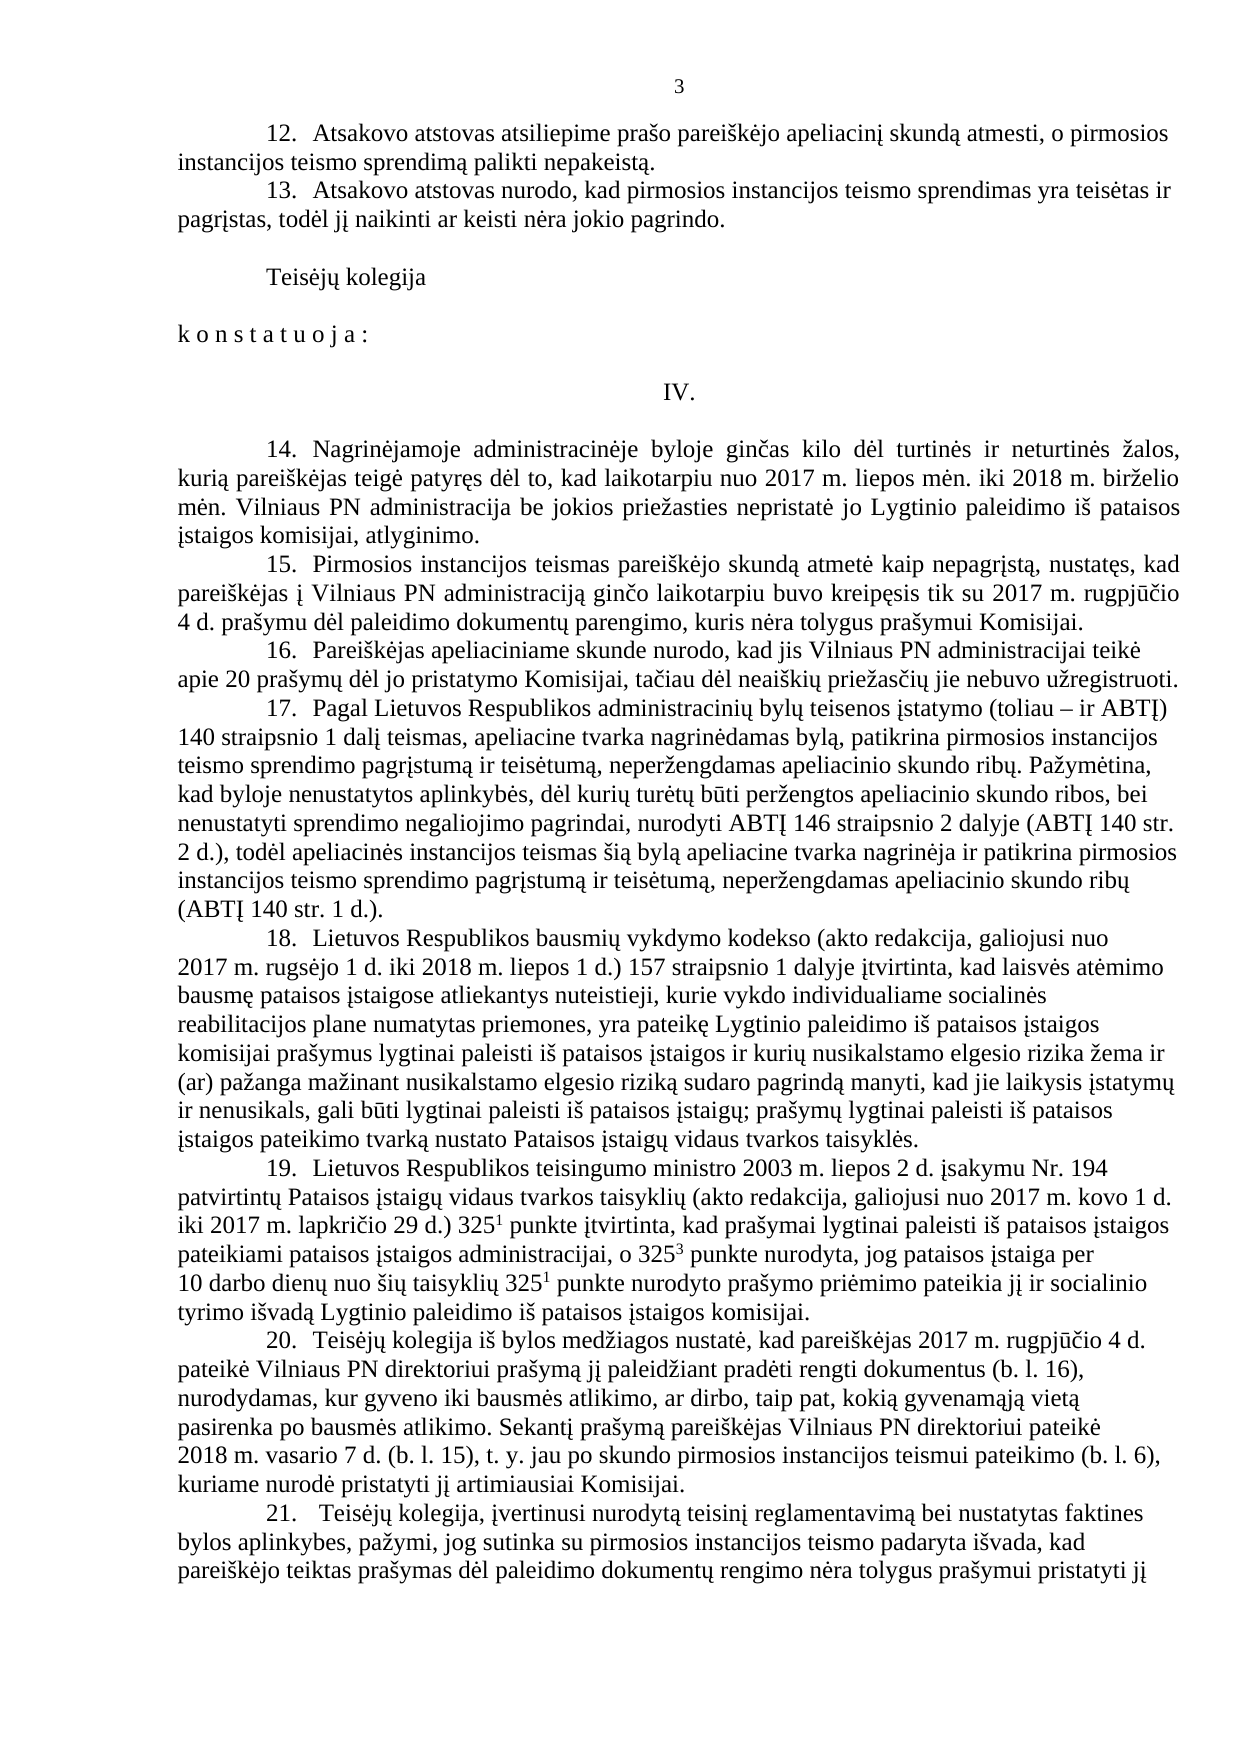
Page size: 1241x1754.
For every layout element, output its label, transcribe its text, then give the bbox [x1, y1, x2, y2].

text 13. Atsakovo atstovas nurodo, kad pirmosios instancijos teismo sprendimas yra teisėtas ir pagrįstas, todėl jį naikinti ar keisti nėra jokio pagrindo. [177, 176, 1181, 233]
text Teisėjų kolegija [177, 262, 1181, 291]
text 17. Pagal Lietuvos Respublikos administracinių bylų teisenos įstatymo (toliau – ir ABTĮ) 140 straipsnio 1 dalį teismas, apeliacine tvarka nagrinėdamas bylą, patikrina pirmosios instancijos teismo sprendimo pagrįstumą ir teisėtumą, neperžengdamas apeliacinio skundo ribų. Pažymėtina, kad byloje nenustatytos aplinkybės, dėl kurių turėtų būti peržengtos apeliacinio skundo ribos, bei nenustatyti sprendimo negaliojimo pagrindai, nurodyti ABTĮ 146 straipsnio 2 dalyje (ABTĮ 140 str. 2 d.), todėl apeliacinės instancijos teismas šią bylą apeliacine tvarka nagrinėja ir patikrina pirmosios instancijos teismo sprendimo pagrįstumą ir teisėtumą, neperžengdamas apeliacinio skundo ribų (ABTĮ 140 str. 1 d.). [177, 693, 1181, 923]
text 16. Pareiškėjas apeliaciniame skunde nurodo, kad jis Vilniaus PN administracijai teikė apie 20 prašymų dėl jo pristatymo Komisijai, tačiau dėl neaiškių priežasčių jie nebuvo užregistruoti. [177, 636, 1181, 693]
text 21. Teisėjų kolegija, įvertinusi nurodytą teisinį reglamentavimą bei nustatytas faktines bylos aplinkybes, pažymi, jog sutinka su pirmosios instancijos teismo padaryta išvada, kad pareiškėjo teiktas prašymas dėl paleidimo dokumentų rengimo nėra tolygus prašymui pristatyti jį [177, 1498, 1181, 1584]
text k o n s t a t u o j a : [177, 319, 1181, 348]
text 14. Nagrinėjamoje administracinėje byloje ginčas kilo dėl turtinės ir neturtinės žalos, kurią pareiškėjas teigė patyręs dėl to, kad laikotarpiu nuo 2017 m. liepos mėn. iki 2018 m. birželio mėn. Vilniaus PN administracija be jokios priežasties nepristatė jo Lygtinio paleidimo iš pataisos įstaigos komisijai, atlyginimo. [177, 434, 1181, 549]
text 18. Lietuvos Respublikos bausmių vykdymo kodekso (akto redakcija, galiojusi nuo 2017 m. rugsėjo 1 d. iki 2018 m. liepos 1 d.) 157 straipsnio 1 dalyje įtvirtinta, kad laisvės atėmimo bausmę pataisos įstaigose atliekantys nuteistieji, kurie vykdo individualiame socialinės reabilitacijos plane numatytas priemones, yra pateikę Lygtinio paleidimo iš pataisos įstaigos komisijai prašymus lygtinai paleisti iš pataisos įstaigos ir kurių nusikalstamo elgesio rizika žema ir (ar) pažanga mažinant nusikalstamo elgesio riziką sudaro pagrindą manyti, kad jie laikysis įstatymų ir nenusikals, gali būti lygtinai paleisti iš pataisos įstaigų; prašymų lygtinai paleisti iš pataisos įstaigos pateikimo tvarką nustato Pataisos įstaigų vidaus tvarkos taisyklės. [177, 923, 1181, 1153]
text IV. [177, 377, 1181, 406]
text 20. Teisėjų kolegija iš bylos medžiagos nustatė, kad pareiškėjas 2017 m. rugpjūčio 4 d. pateikė Vilniaus PN direktoriui prašymą jį paleidžiant pradėti rengti dokumentus (b. l. 16), nurodydamas, kur gyveno iki bausmės atlikimo, ar dirbo, taip pat, kokią gyvenamąją vietą pasirenka po bausmės atlikimo. Sekantį prašymą pareiškėjas Vilniaus PN direktoriui pateikė 2018 m. vasario 7 d. (b. l. 15), t. y. jau po skundo pirmosios instancijos teismui pateikimo (b. l. 6), kuriame nurodė pristatyti jį artimiausiai Komisijai. [177, 1326, 1181, 1498]
text 19. Lietuvos Respublikos teisingumo ministro 2003 m. liepos 2 d. įsakymu Nr. 194 patvirtintų Pataisos įstaigų vidaus tvarkos taisyklių (akto redakcija, galiojusi nuo 2017 m. kovo 1 d. iki 2017 m. lapkričio 29 d.) 3251 punkte įtvirtinta, kad prašymai lygtinai paleisti iš pataisos įstaigos pateikiami pataisos įstaigos administracijai, o 3253 punkte nurodyta, jog pataisos įstaiga per 10 darbo dienų nuo šių taisyklių 3251 punkte nurodyto prašymo priėmimo pateikia jį ir socialinio tyrimo išvadą Lygtinio paleidimo iš pataisos įstaigos komisijai. [177, 1153, 1181, 1326]
text 12. Atsakovo atstovas atsiliepime prašo pareiškėjo apeliacinį skundą atmesti, o pirmosios instancijos teismo sprendimą palikti nepakeistą. [177, 118, 1181, 176]
text 15. Pirmosios instancijos teismas pareiškėjo skundą atmetė kaip nepagrįstą, nustatęs, kad pareiškėjas į Vilniaus PN administraciją ginčo laikotarpiu buvo kreipęsis tik su 2017 m. rugpjūčio 4 d. prašymu dėl paleidimo dokumentų parengimo, kuris nėra tolygus prašymui Komisijai. [177, 549, 1181, 636]
